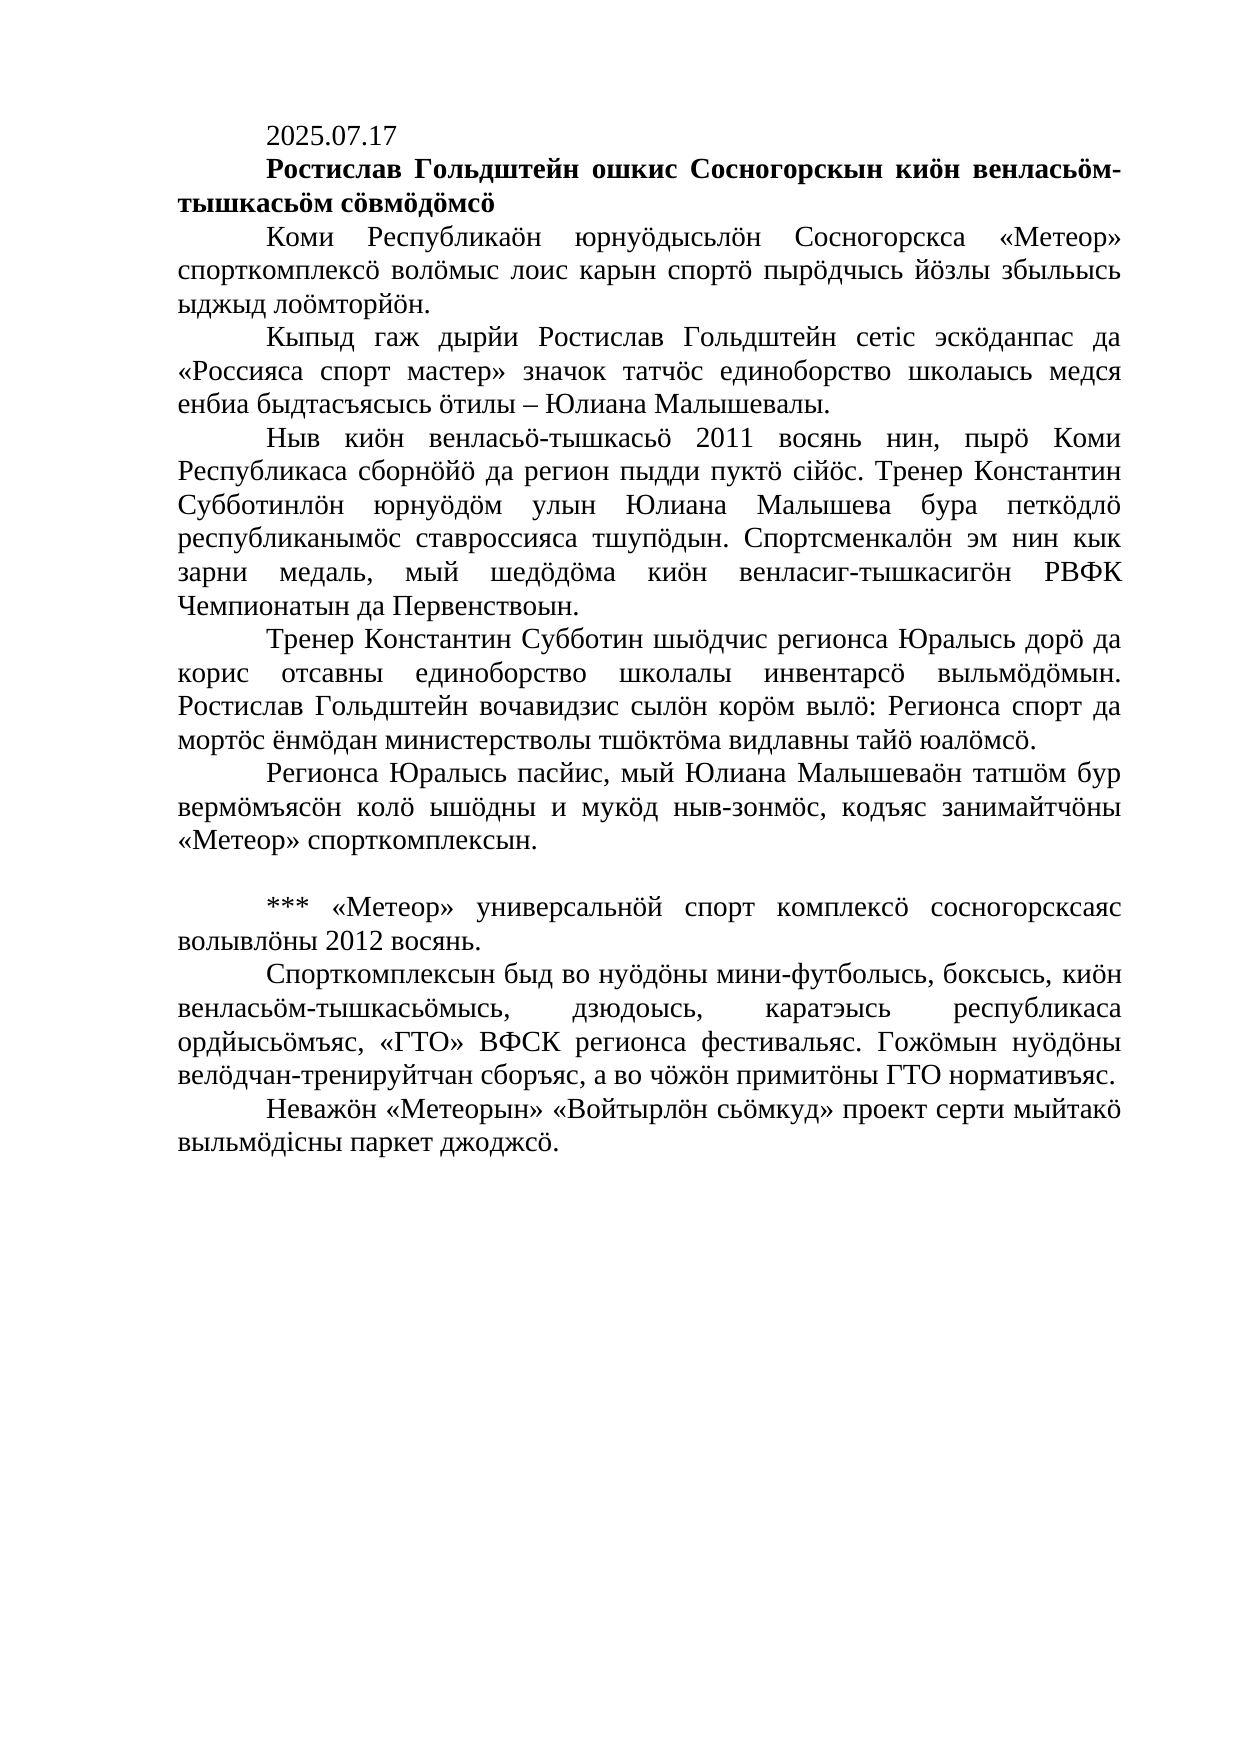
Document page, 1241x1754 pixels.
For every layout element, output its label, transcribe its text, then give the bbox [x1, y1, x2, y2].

text *** «Метеор» универсальнӧй спорт комплексӧ сосногорсксаяс волывлӧны 2012 восянь. [177, 889, 1122, 957]
text Спорткомплексын быд во нуӧдӧны мини-футболысь, боксысь, киӧн венласьӧм-тышкасьӧмысь, дзюдоысь, каратэысь республикаса ордйысьӧмъяс, «ГТО» ВФСК регионса фестивальяс. Гожӧмын нуӧдӧны велӧдчан-тренируйтчан сборъяс, а во чӧжӧн примитӧны ГТО нормативъяс. [177, 957, 1122, 1091]
text Кыпыд гаж дырйи Ростислав Гольдштейн сетіс эскӧданпас да «Россияса спорт мастер» значок татчӧс единоборство школаысь медся енбиа быдтасъясысь ӧтилы – Юлиана Малышевалы. [177, 319, 1122, 420]
text Неважӧн «Метеорын» «Войтырлӧн сьӧмкуд» проект серти мыйтакӧ выльмӧдісны паркет джоджсӧ. [177, 1091, 1122, 1158]
text 2025.07.17 [177, 118, 1122, 152]
text Ныв киӧн венласьӧ-тышкасьӧ 2011 восянь нин, пырӧ Коми Республикаса сборнӧйӧ да регион пыдди пуктӧ сійӧс. Тренер Константин Субботинлӧн юрнуӧдӧм улын Юлиана Малышева бура петкӧдлӧ республиканымӧс ставроссияса тшупӧдын. Спортсменкалӧн эм нин кык зарни медаль, мый шедӧдӧма киӧн венласиг-тышкасигӧн РВФК Чемпионатын да Первенствоын. [177, 420, 1122, 621]
text Коми Республикаӧн юрнуӧдысьлӧн Сосногорскса «Метеор» спорткомплексӧ волӧмыс лоис карын спортӧ пырӧдчысь йӧзлы збыльысь ыджыд лоӧмторйӧн. [177, 219, 1122, 319]
text Регионса Юралысь пасйис, мый Юлиана Малышеваӧн татшӧм бур вермӧмъясӧн колӧ ышӧдны и мукӧд ныв-зонмӧс, кодъяс занимайтчӧны «Метеор» спорткомплексын. [177, 755, 1122, 856]
text Ростислав Гольдштейн ошкис Сосногорскын киӧн венласьӧм-тышкасьӧм сӧвмӧдӧмсӧ [177, 152, 1122, 219]
text Тренер Константин Субботин шыӧдчис регионса Юралысь дорӧ да корис отсавны единоборство школалы инвентарсӧ выльмӧдӧмын. Ростислав Гольдштейн вочавидзис сылӧн корӧм вылӧ: Регионса спорт да мортӧс ёнмӧдан министерстволы тшӧктӧма видлавны тайӧ юалӧмсӧ. [177, 621, 1122, 755]
